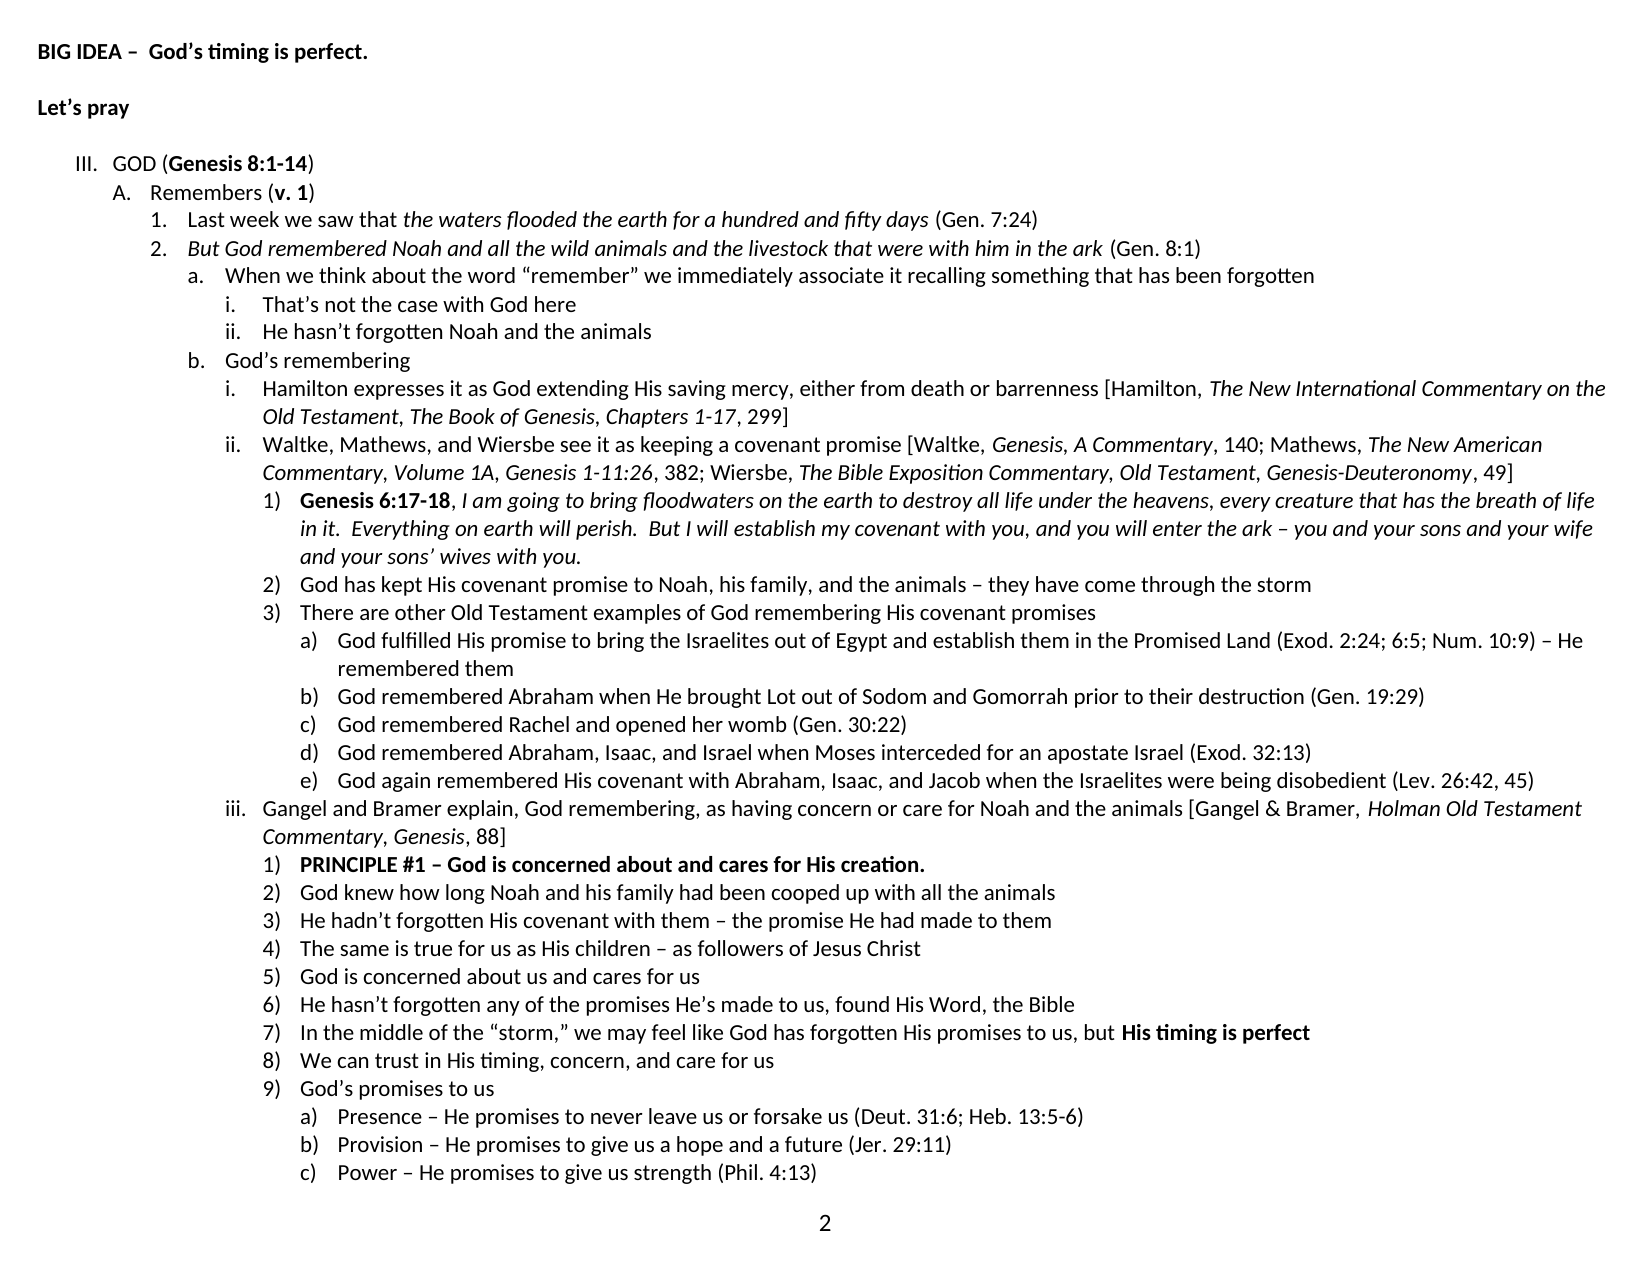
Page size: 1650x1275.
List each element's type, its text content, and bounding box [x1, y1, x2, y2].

list He hasn’t forgotten Noah and the animals [225, 318, 1612, 346]
list God knew how long Noah and his family had been cooped up with all the animals [262, 878, 1612, 906]
list He hasn’t forgotten any of the promises He’s made to us, found His Word, the Bible [262, 990, 1612, 1018]
list We can trust in His timing, concern, and care for us [262, 1046, 1612, 1074]
text BIG IDEA – God’s timing is perfect. [37, 37, 1612, 66]
list God fulfilled His promise to bring the Israelites out of Egypt and establish them in the Promised Land (Exod. 2:24; 6:5; Num. 10:9) – He remembered them [300, 626, 1612, 682]
list Power – He promises to give us strength (Phil. 4:13) [300, 1158, 1612, 1186]
list Waltke, Mathews, and Wiersbe see it as keeping a covenant promise [Waltke, Genesis, A Commentary, 140; Mathews, The New American Commentary, Volume 1A, Genesis 1-11:26, 382; Wiersbe, The Bible Exposition Commentary, Old Testament, Genesis-Deuteronomy, 49] [225, 430, 1612, 486]
list God remembered Rachel and opened her womb (Gen. 30:22) [300, 710, 1612, 738]
list There are other Old Testament examples of God remembering His covenant promises [262, 598, 1612, 626]
list God is concerned about us and cares for us [262, 962, 1612, 990]
list Presence – He promises to never leave us or forsake us (Deut. 31:6; Heb. 13:5-6) [300, 1102, 1612, 1130]
list God again remembered His covenant with Abraham, Isaac, and Jacob when the Israelites were being disobedient (Lev. 26:42, 45) [300, 766, 1612, 794]
list Gangel and Bramer explain, God remembering, as having concern or care for Noah and the animals [Gangel & Bramer, Holman Old Testament Commentary, Genesis, 88] [225, 794, 1612, 850]
list The same is true for us as His children – as followers of Jesus Christ [262, 934, 1612, 962]
text Let’s pray [37, 93, 1612, 122]
list In the middle of the “storm,” we may feel like God has forgotten His promises to us, but His timing is perfect [262, 1018, 1612, 1046]
list Provision – He promises to give us a hope and a future (Jer. 29:11) [300, 1130, 1612, 1158]
list When we think about the word “remember” we immediately associate it recalling something that has been forgotten [187, 262, 1612, 290]
list GOD (Genesis 8:1-14) [75, 149, 1612, 178]
list Hamilton expresses it as God extending His saving mercy, either from death or barrenness [Hamilton, The New International Commentary on the Old Testament, The Book of Genesis, Chapters 1-17, 299] [225, 374, 1612, 430]
list Last week we saw that the waters flooded the earth for a hundred and fifty days (Gen. 7:24) [150, 206, 1612, 234]
list That’s not the case with God here [225, 290, 1612, 318]
list He hadn’t forgotten His covenant with them – the promise He had made to them [262, 906, 1612, 934]
list Remembers (v. 1) [112, 178, 1612, 206]
list Genesis 6:17-18, I am going to bring floodwaters on the earth to destroy all life under the heavens, every creature that has the breath of life in it. Everything on earth will perish. But I will establish my covenant with you, and you will enter the ark – you and your sons and your wife and your sons’ wives with you. [262, 486, 1612, 570]
list God remembered Abraham, Isaac, and Israel when Moses interceded for an apostate Israel (Exod. 32:13) [300, 738, 1612, 766]
list God remembered Abraham when He brought Lot out of Sodom and Gomorrah prior to their destruction (Gen. 19:29) [300, 682, 1612, 710]
list PRINCIPLE #1 – God is concerned about and cares for His creation. [262, 850, 1612, 878]
list God has kept His covenant promise to Noah, his family, and the animals – they have come through the storm [262, 570, 1612, 598]
list God’s remembering [187, 346, 1612, 374]
list But God remembered Noah and all the wild animals and the livestock that were with him in the ark (Gen. 8:1) [150, 234, 1612, 262]
list God’s promises to us [262, 1074, 1612, 1102]
